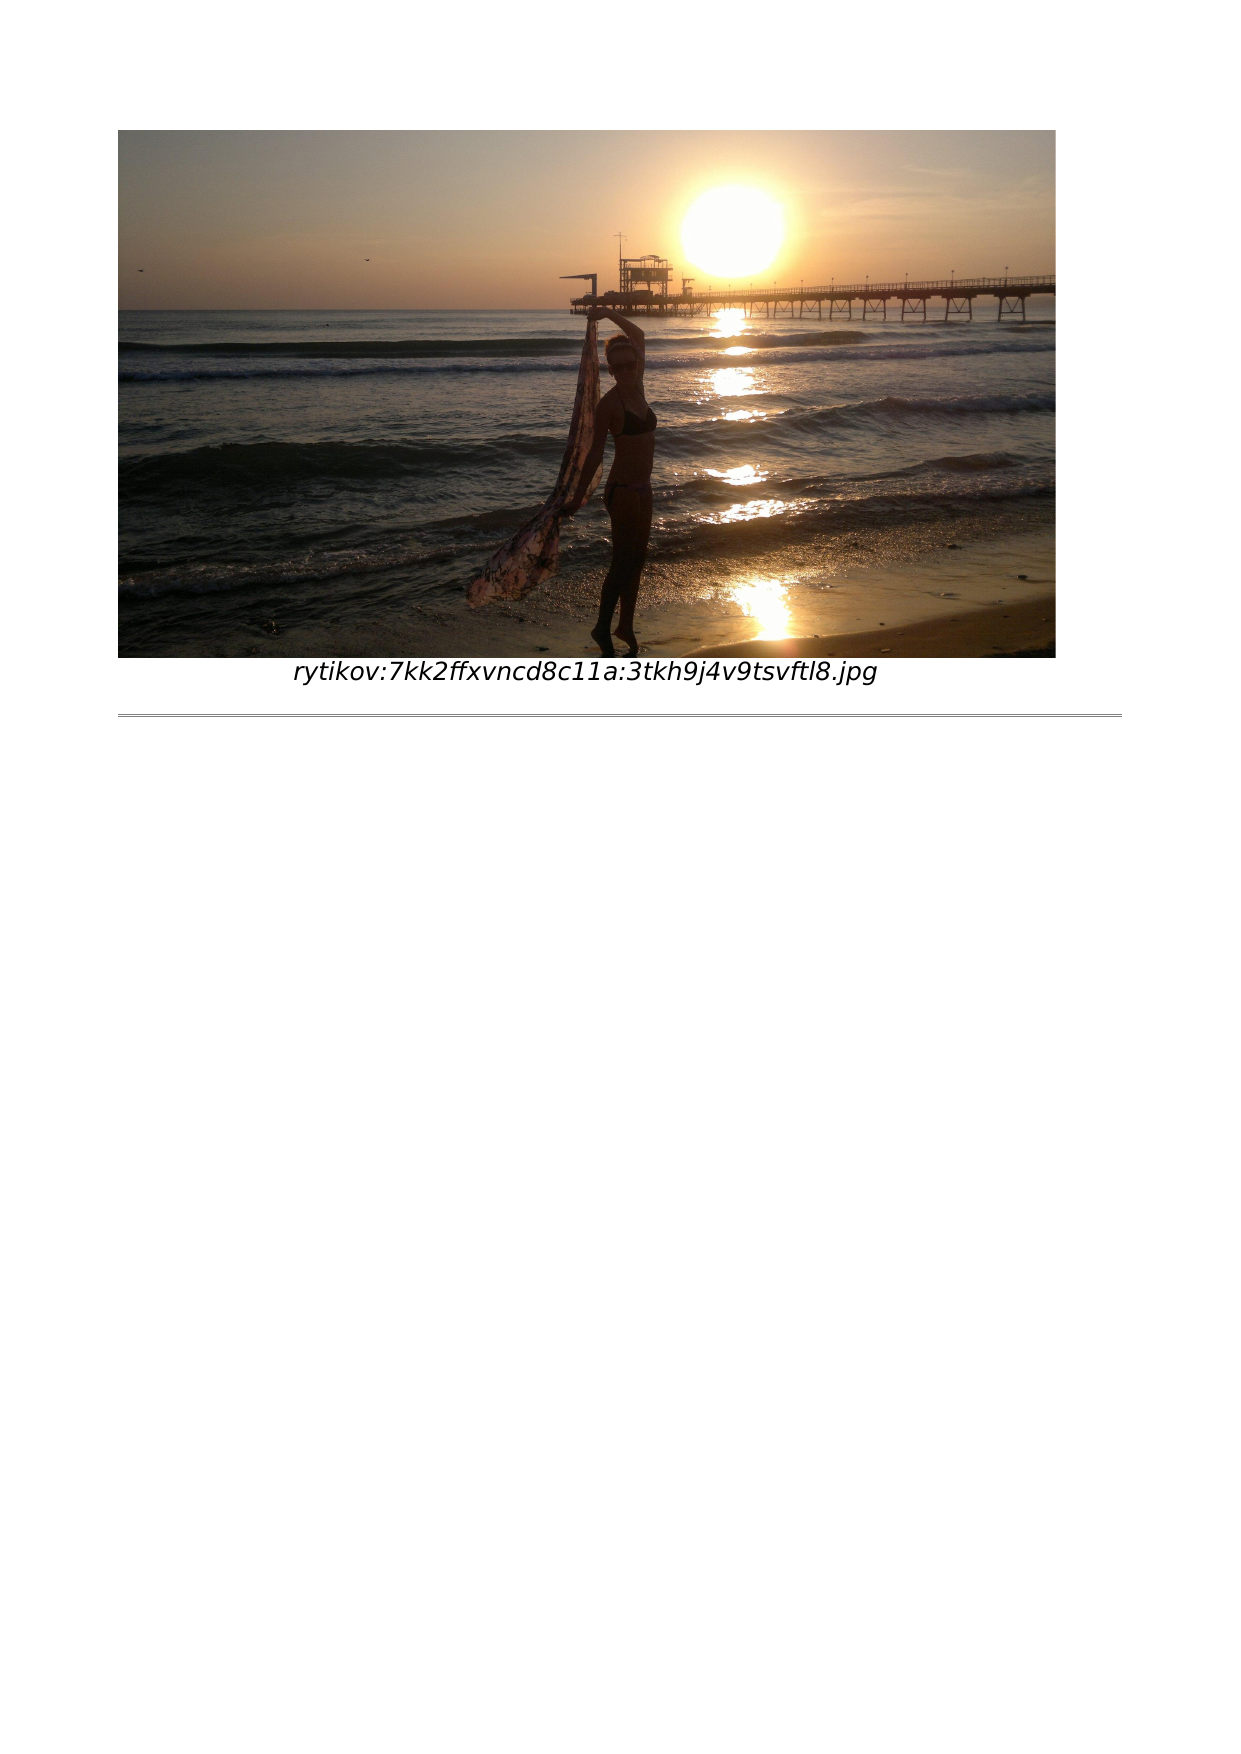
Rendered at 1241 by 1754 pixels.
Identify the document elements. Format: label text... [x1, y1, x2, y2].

picture [118, 130, 1056, 658]
text rytikov:7kk2ffxvncd8c11a:3tkh9j4v9tsvftl8.jpg [118, 658, 1056, 687]
